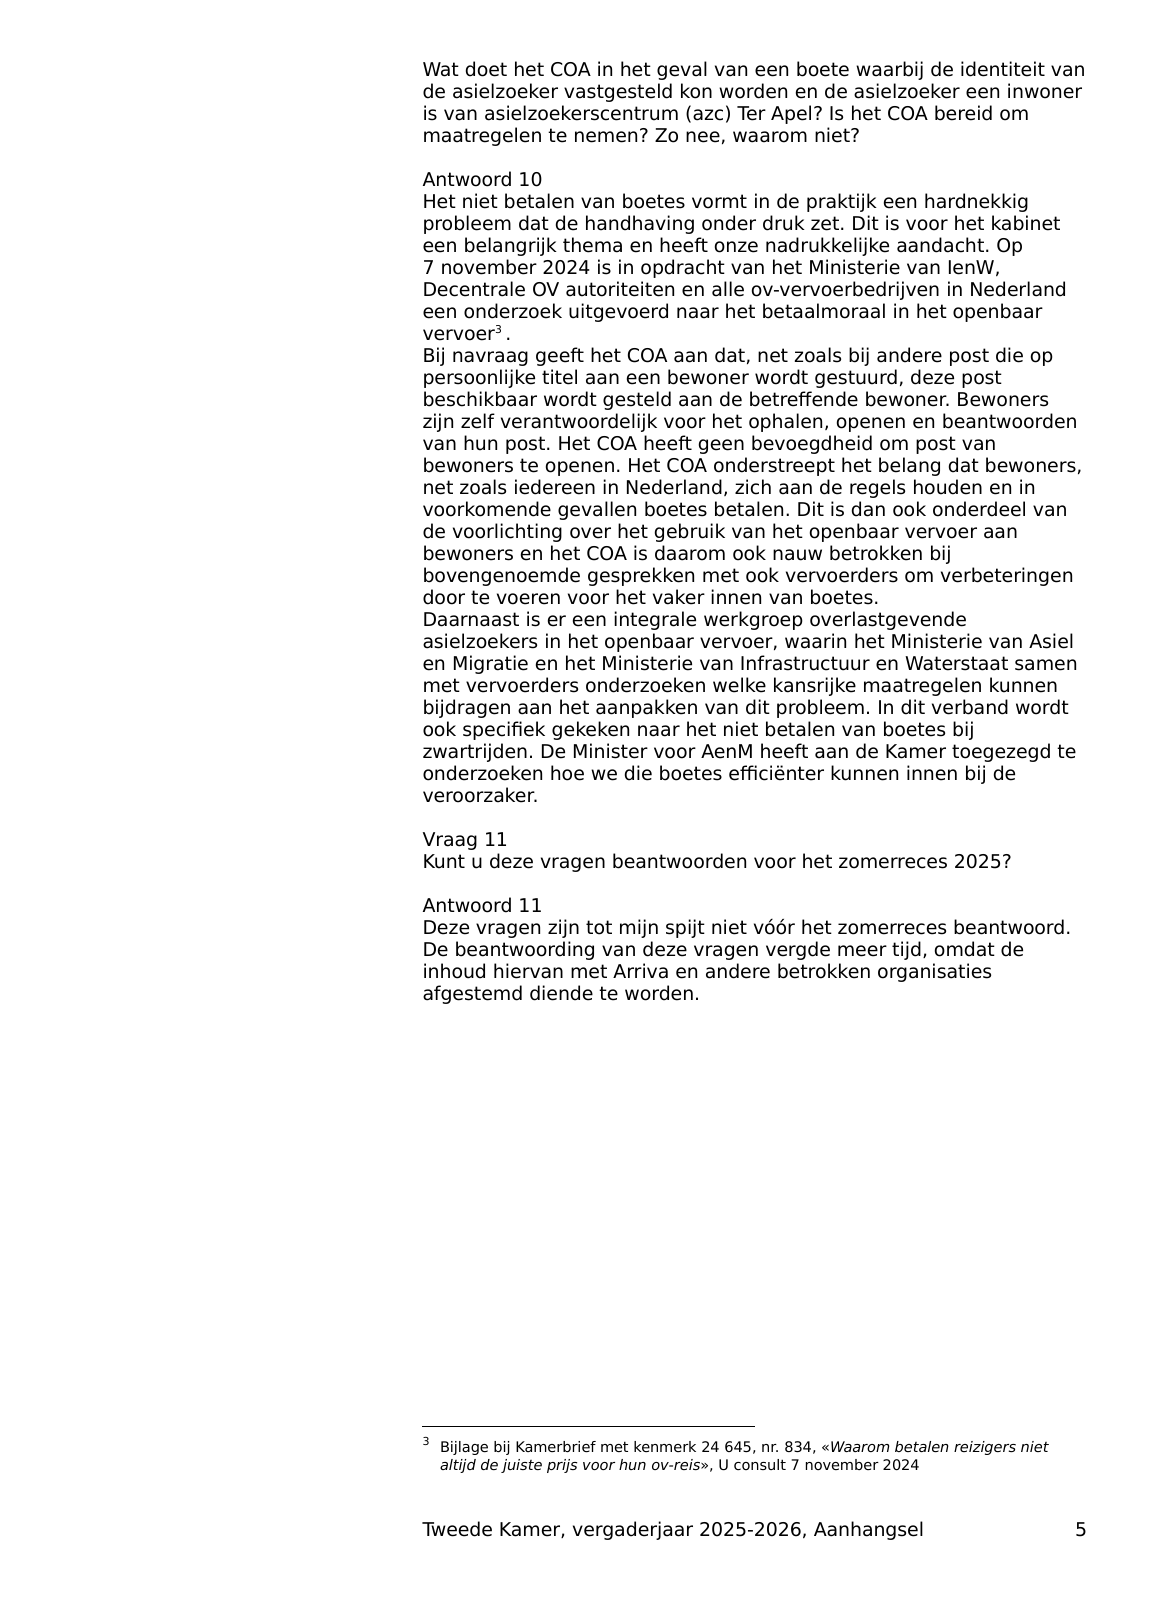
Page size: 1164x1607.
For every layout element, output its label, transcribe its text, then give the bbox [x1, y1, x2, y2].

text Antwoord 11 [422, 895, 1087, 917]
text Vraag 11 [422, 829, 1087, 851]
text Bij navraag geeft het COA aan dat, net zoals bij andere post die op persoonlijke titel aan een bewoner wordt gestuurd, deze post beschikbaar wordt gesteld aan de betreffende bewoner. Bewoners zijn zelf verantwoordelijk voor het ophalen, openen en beantwoorden van hun post. Het COA heeft geen bevoegdheid om post van bewoners te openen. Het COA onderstreept het belang dat bewoners, net zoals iedereen in Nederland, zich aan de regels houden en in voorkomende gevallen boetes betalen. Dit is dan ook onderdeel van de voorlichting over het gebruik van het openbaar vervoer aan bewoners en het COA is daarom ook nauw betrokken bij bovengenoemde gesprekken met ook vervoerders om verbeteringen door te voeren voor het vaker innen van boetes. [422, 345, 1087, 609]
text Antwoord 10 [422, 169, 1087, 191]
text Daarnaast is er een integrale werkgroep overlastgevende asielzoekers in het openbaar vervoer, waarin het Ministerie van Asiel en Migratie en het Ministerie van Infrastructuur en Waterstaat samen met vervoerders onderzoeken welke kansrijke maatregelen kunnen bijdragen aan het aanpakken van dit probleem. In dit verband wordt ook specifiek gekeken naar het niet betalen van boetes bij zwartrijden. De Minister voor AenM heeft aan de Kamer toegezegd te onderzoeken hoe we die boetes efficiënter kunnen innen bij de veroorzaker. [422, 609, 1087, 807]
text Wat doet het COA in het geval van een boete waarbij de identiteit van de asielzoeker vastgesteld kon worden en de asielzoeker een inwoner is van asielzoekerscentrum (azc) Ter Apel? Is het COA bereid om maatregelen te nemen? Zo nee, waarom niet? [422, 59, 1087, 147]
text Het niet betalen van boetes vormt in de praktijk een hardnekkig probleem dat de handhaving onder druk zet. Dit is voor het kabinet een belangrijk thema en heeft onze nadrukkelijke aandacht. Op 7 november 2024 is in opdracht van het Ministerie van IenW, Decentrale OV autoriteiten en alle ov-vervoerbedrijven in Nederland een onderzoek uitgevoerd naar het betaalmoraal in het openbaar vervoer. [422, 191, 1087, 345]
text Kunt u deze vragen beantwoorden voor het zomerreces 2025? [422, 851, 1087, 873]
text Deze vragen zijn tot mijn spijt niet vóór het zomerreces beantwoord. De beantwoording van deze vragen vergde meer tijd, omdat de inhoud hiervan met Arriva en andere betrokken organisaties afgestemd diende te worden. [422, 917, 1087, 1005]
text Bijlage bij Kamerbrief met kenmerk 24 645, nr. 834, «Waarom betalen reizigers niet altijd de juiste prijs voor hun ov-reis», U consult 7 november 2024 [422, 1435, 1087, 1474]
